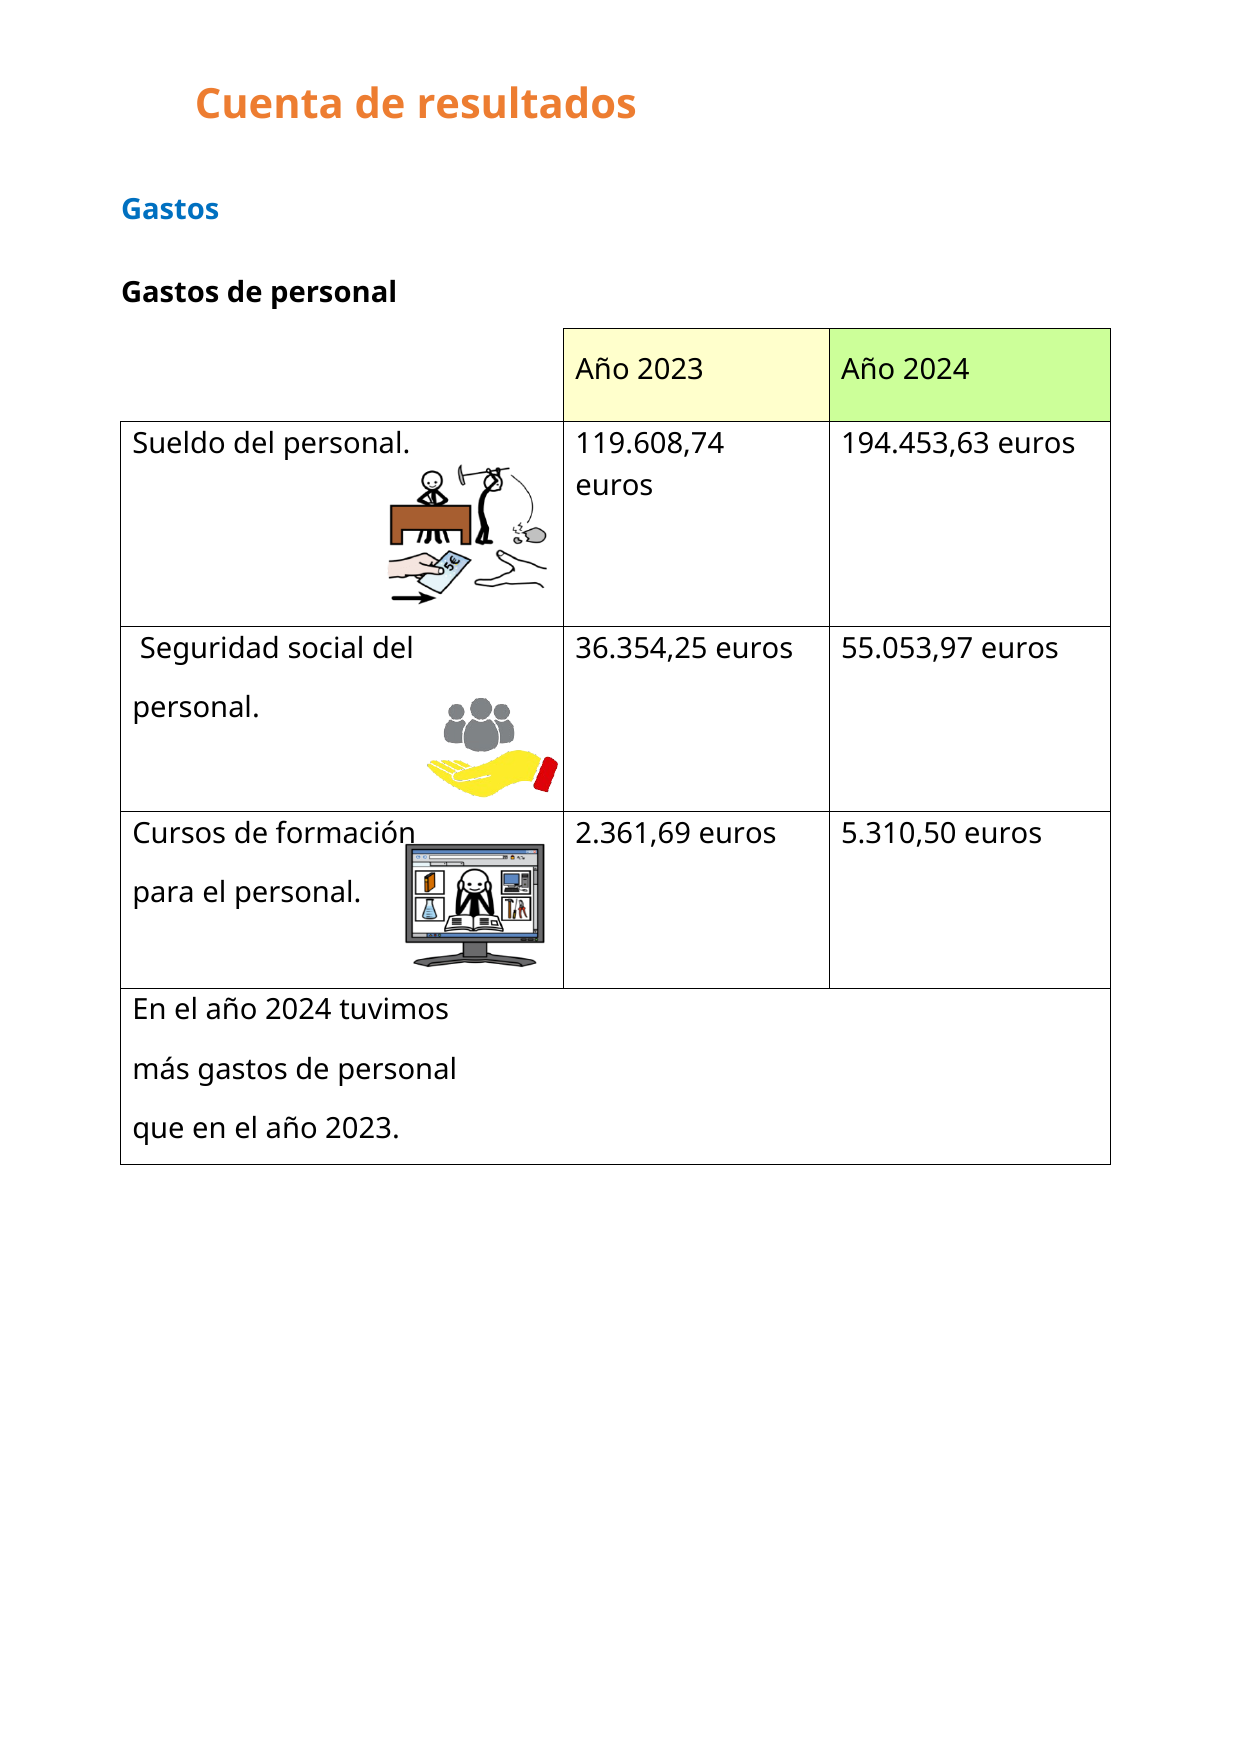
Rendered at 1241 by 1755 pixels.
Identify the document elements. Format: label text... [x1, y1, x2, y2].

text Gastos [121, 189, 1122, 228]
table_cell Cursos de formación para el personal. [121, 812, 563, 988]
table_cell 36.354,25 euros [564, 627, 829, 811]
table_header Año 2023 [564, 329, 829, 421]
table_cell 5.310,50 euros [830, 812, 1110, 988]
table_cell Sueldo del personal. [121, 422, 563, 626]
table_cell Seguridad social del personal. [121, 627, 563, 811]
text Cuenta de resultados [125, 74, 1122, 131]
table_header [121, 328, 563, 421]
table_cell 119.608,74 euros [564, 422, 829, 626]
table_header Año 2024 [830, 329, 1110, 421]
table_cell En el año 2024 tuvimos más gastos de personal que en el año 2023. [121, 989, 1110, 1164]
table_cell 2.361,69 euros [564, 812, 829, 988]
text Gastos de personal [121, 272, 1122, 311]
table_cell 55.053,97 euros [830, 627, 1110, 811]
table_cell 194.453,63 euros [830, 422, 1110, 626]
